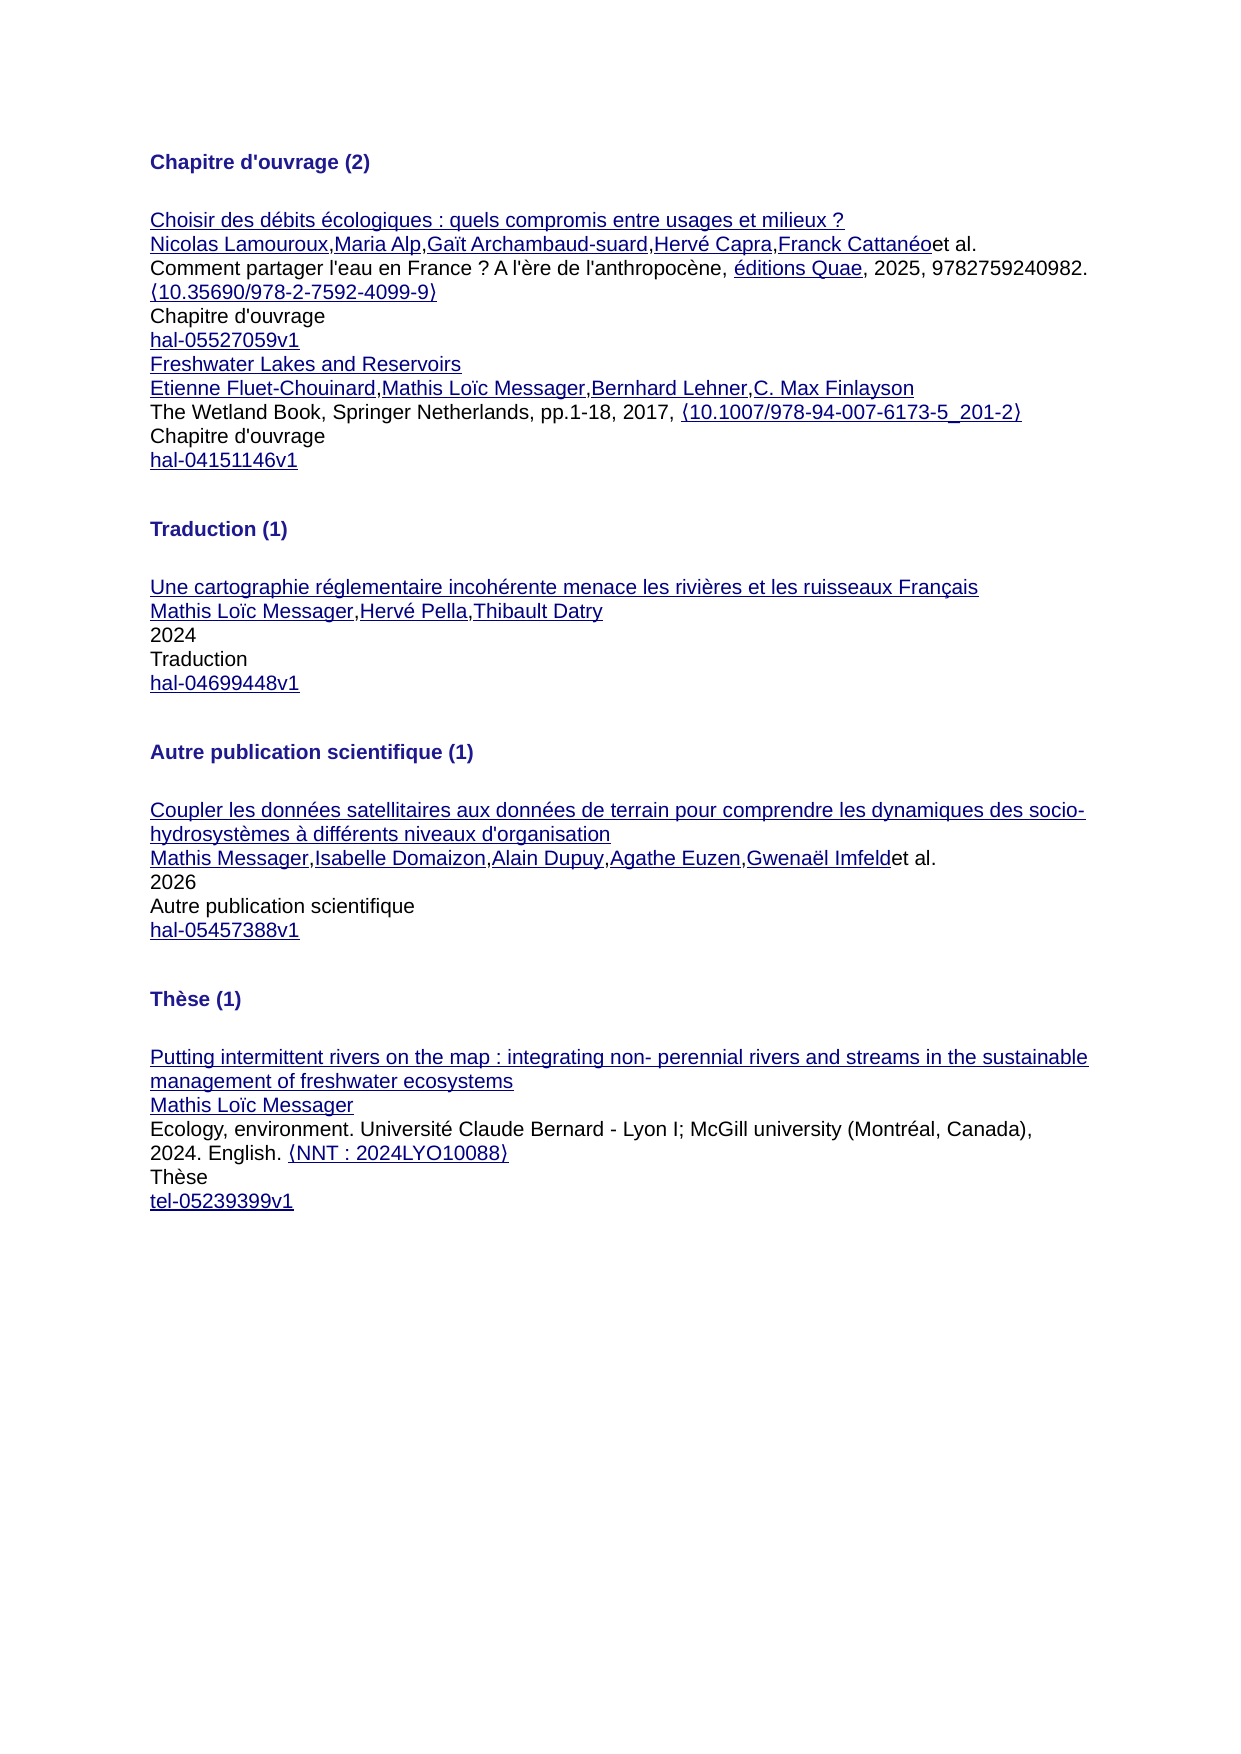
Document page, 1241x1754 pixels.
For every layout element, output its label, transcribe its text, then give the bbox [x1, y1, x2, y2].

subtitle Chapitre d'ouvrage (2) [150, 150, 1090, 174]
subtitle Thèse (1) [150, 986, 1090, 1010]
table_header Coupler les données satellitaires aux données de terrain pour comprendre les dynamiques des socio-hydrosystèmes à différents niveaux d'organisation Mathis Messager,Isabelle Domaizon,Alain Dupuy,Agathe Euzen,Gwenaël Imfeldet al. 2026 Autre publication scientifique hal-05457388v1 [150, 798, 1090, 942]
table_header Choisir des débits écologiques : quels compromis entre usages et milieux ? Nicolas Lamouroux,Maria Alp,Gaït Archambaud‐suard,Hervé Capra,Franck Cattanéoet al. Comment partager l'eau en France ? A l'ère de l'anthropocène, éditions Quae, 2025, 9782759240982. ⟨10.35690/978-2-7592-4099-9⟩ Chapitre d'ouvrage hal-05527059v1 [150, 208, 1090, 352]
table_header Une cartographie réglementaire incohérente menace les rivières et les ruisseaux Français Mathis Loïc Messager,Hervé Pella,Thibault Datry 2024 Traduction hal-04699448v1 [150, 575, 1090, 695]
subtitle Autre publication scientifique (1) [150, 739, 1090, 763]
table_header Putting intermittent rivers on the map : integrating non- perennial rivers and streams in the sustainable management of freshwater ecosystems Mathis Loïc Messager Ecology, environment. Université Claude Bernard - Lyon I; McGill university (Montréal, Canada), 2024. English. ⟨NNT : 2024LYO10088⟩ Thèse tel-05239399v1 [150, 1045, 1090, 1212]
subtitle Traduction (1) [150, 517, 1090, 541]
table_cell Freshwater Lakes and Reservoirs Etienne Fluet-Chouinard,Mathis Loïc Messager,Bernhard Lehner,C. Max Finlayson The Wetland Book, Springer Netherlands, pp.1-18, 2017, ⟨10.1007/978-94-007-6173-5_201-2⟩ Chapitre d'ouvrage hal-04151146v1 [150, 352, 1090, 472]
